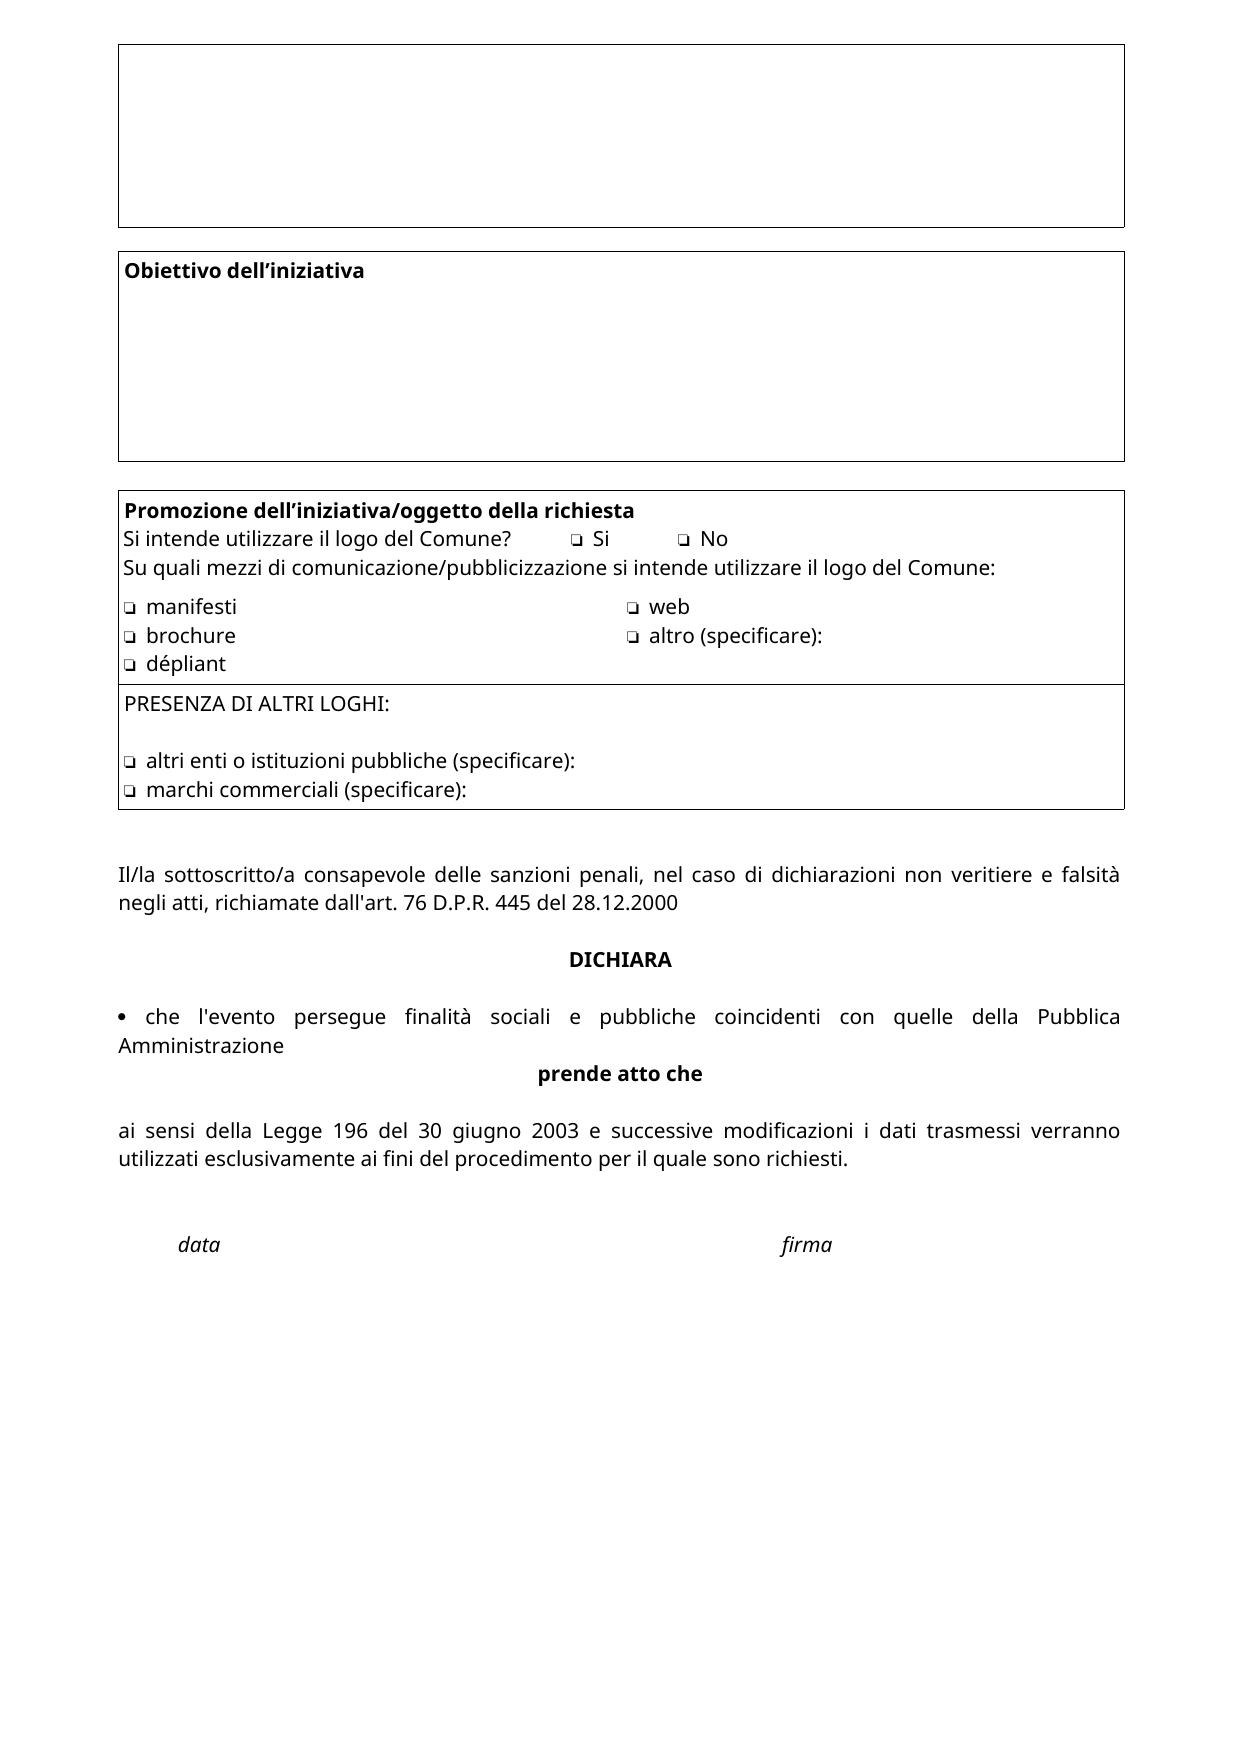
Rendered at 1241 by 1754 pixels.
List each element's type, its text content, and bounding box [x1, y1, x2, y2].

table_cell manifesti brochure dépliant [119, 587, 621, 683]
text DICHIARA [118, 945, 1122, 974]
table_header [119, 45, 1124, 227]
text Il/la sottoscritto/a consapevole delle sanzioni penali, nel caso di dichiarazioni non veritiere e falsità negli atti, richiamate dall'art. 76 D.P.R. 445 del 28.12.2000 [118, 860, 1122, 917]
table_header Obiettivo dell’iniziativa [119, 252, 1124, 461]
list che l'evento persegue finalità sociali e pubbliche coincidenti con quelle della Pubblica Amministrazione [118, 1002, 1122, 1059]
text ai sensi della Legge 196 del 30 giugno 2003 e successive modificazioni i dati trasmessi verranno utilizzati esclusivamente ai fini del procedimento per il quale sono richiesti. [118, 1116, 1122, 1173]
text prende atto che [118, 1059, 1122, 1088]
table_cell PRESENZA DI ALTRI LOGHI: altri enti o istituzioni pubbliche (specificare): marchi commerciali (specificare): [119, 685, 1124, 809]
text data firma [118, 1230, 1122, 1258]
table_cell web altro (specificare): [621, 587, 1124, 683]
table_header Promozione dell’iniziativa/oggetto della richiesta Si intende utilizzare il logo del Comune? Si No Su quali mezzi di comunicazione/pubblicizzazione si intende utilizzare il logo del Comune: [119, 491, 1124, 587]
